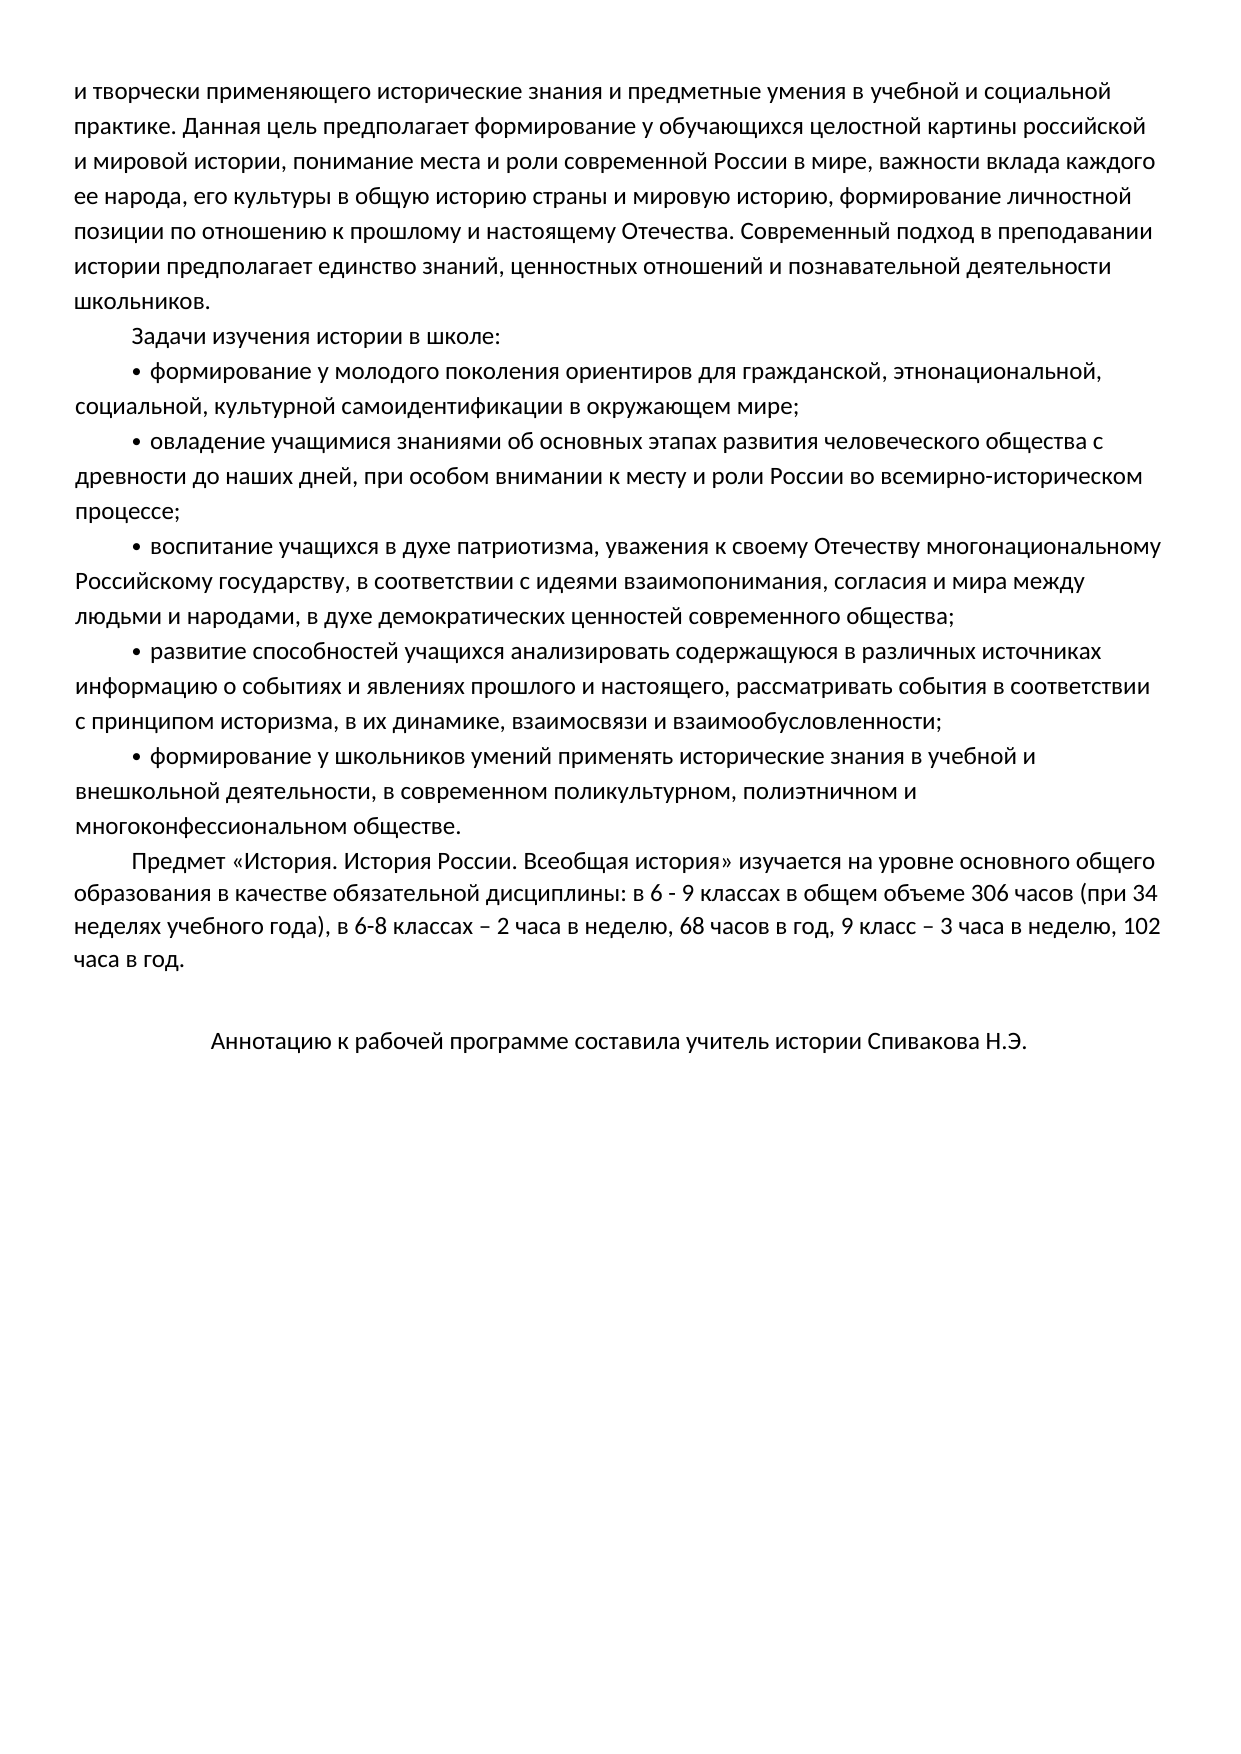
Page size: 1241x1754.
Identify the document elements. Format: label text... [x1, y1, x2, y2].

text Задачи изучения истории в школе: [73, 320, 1165, 351]
list формирование у школьников умений применять исторические знания в учебной и внешкольной деятельности, в современном поликультурном, полиэтничном и многоконфессиональном обществе. [75, 740, 1165, 841]
text Аннотацию к рабочей программе составила учитель истории Спивакова Н.Э. [73, 1025, 1165, 1055]
list формирование у молодого поколения ориентиров для гражданской, этнонациональной, социальной, культурной самоидентификации в окружающем мире; [75, 355, 1165, 421]
list развитие способностей учащихся анализировать содержащуюся в различных источниках информацию о событиях и явлениях прошлого и настоящего, рассматривать события в соответствии с принципом историзма, в их динамике, взаимосвязи и взаимообусловленности; [75, 635, 1165, 736]
text и творчески применяющего исторические знания и предметные умения в учебной и социальной практике. Данная цель предполагает формирование у обучающихся целостной картины российской и мировой истории, понимание места и роли современной России в мире, важности вклада каждого ее народа, его культуры в общую историю страны и мировую историю, формирование личностной позиции по отношению к прошлому и настоящему Отечества. Современный подход в преподавании истории предполагает единство знаний, ценностных отношений и познавательной деятельности школьников. [73, 75, 1165, 316]
list воспитание учащихся в духе патриотизма, уважения к своему Отечеству многонациональному Российскому государству, в соответствии с идеями взаимопонимания, согласия и мира между людьми и народами, в духе демократических ценностей современного общества; [75, 530, 1165, 631]
list овладение учащимися знаниями об основных этапах развития человеческого общества с древности до наших дней, при особом внимании к месту и роли России во всемирно-историческом процессе; [75, 425, 1165, 526]
text Предмет «История. История России. Всеобщая история» изучается на уровне основного общего образования в качестве обязательной дисциплины: в 6 - 9 классах в общем объеме 306 часов (при 34 неделях учебного года), в 6-8 классах – 2 часа в неделю, 68 часов в год, 9 класс – 3 часа в неделю, 102 часа в год. [73, 845, 1165, 973]
